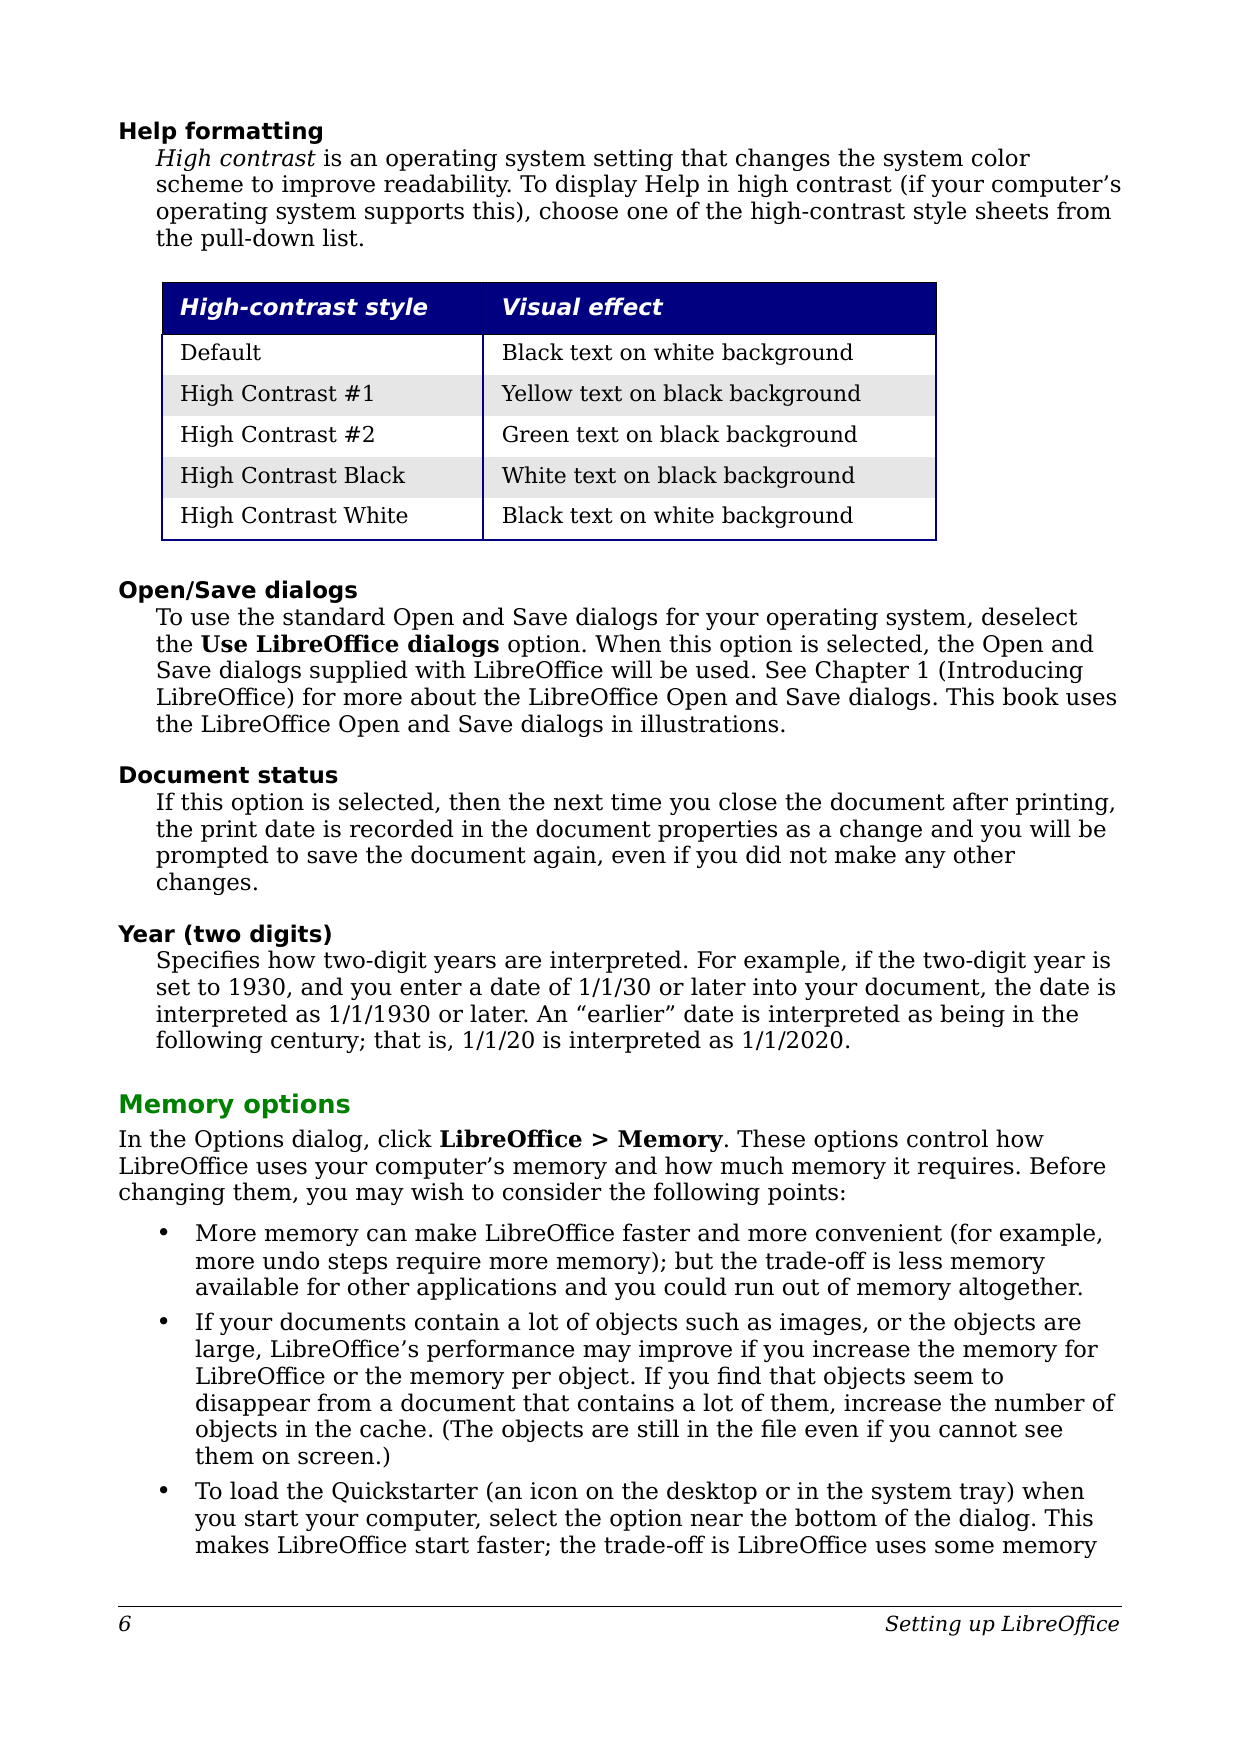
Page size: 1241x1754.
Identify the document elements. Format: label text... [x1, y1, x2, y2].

text If this option is selected, then the next time you close the document after printing, the print date is recorded in the document properties as a change and you will be prompted to save the document again, even if you did not make any other changes. [156, 789, 1122, 896]
table_cell High Contrast #1 [163, 375, 482, 416]
text Year (two digits) [118, 921, 1122, 947]
text High contrast is an operating system setting that changes the system color scheme to improve readability. To display Help in high contrast (if your computer’s operating system supports this), choose one of the high-contrast style sheets from the pull-down list. [156, 145, 1122, 251]
table_cell White text on black background [484, 457, 935, 498]
table_header Visual effect [484, 283, 936, 334]
table_cell Black text on white background [484, 498, 935, 539]
table_cell Default [163, 335, 482, 375]
list If your documents contain a lot of objects such as images, or the objects are large, LibreOffice’s performance may improve if you increase the memory for LibreOffice or the memory per object. If you find that objects seem to disappear from a document that contains a lot of them, increase the number of objects in the cache. (The objects are still in the file even if you cannot see them on screen.) [156, 1307, 1122, 1470]
table_header High-contrast style [163, 283, 483, 334]
text Specifies how two-digit years are interpreted. For example, if the two-digit year is set to 1930, and you enter a date of 1/1/30 or later into your document, the date is interpreted as 1/1/1930 or later. An “earlier” date is interpreted as being in the following century; that is, 1/1/20 is interpreted as 1/1/2020. [156, 947, 1122, 1054]
text To use the standard Open and Save dialogs for your operating system, deselect the Use LibreOffice dialogs option. When this option is selected, the Open and Save dialogs supplied with LibreOffice will be used. See Chapter 1 (Introducing LibreOffice) for more about the LibreOffice Open and Save dialogs. This book uses the LibreOffice Open and Save dialogs in illustrations. [156, 604, 1122, 737]
text In the Options dialog, click LibreOffice > Memory. These options control how LibreOffice uses your computer’s memory and how much memory it requires. Before changing them, you may wish to consider the following points: [118, 1126, 1122, 1206]
table_cell High Contrast #2 [163, 416, 482, 457]
table_cell High Contrast White [163, 498, 482, 539]
text Help formatting [118, 118, 1122, 145]
list To load the Quickstarter (an icon on the desktop or in the system tray) when you start your computer, select the option near the bottom of the dialog. This makes LibreOffice start faster; the trade-off is LibreOffice uses some memory [156, 1476, 1122, 1559]
table_cell Black text on white background [484, 335, 935, 375]
text Document status [118, 762, 1122, 789]
subtitle Memory options [118, 1090, 1122, 1119]
list More memory can make LibreOffice faster and more convenient (for example, more undo steps require more memory); but the trade-off is less memory available for other applications and you could run out of memory altogether. [156, 1219, 1122, 1301]
table_cell Green text on black background [484, 416, 935, 457]
text Open/Save dialogs [118, 577, 1122, 604]
table_cell Yellow text on black background [484, 375, 935, 416]
table_cell High Contrast Black [163, 457, 482, 498]
